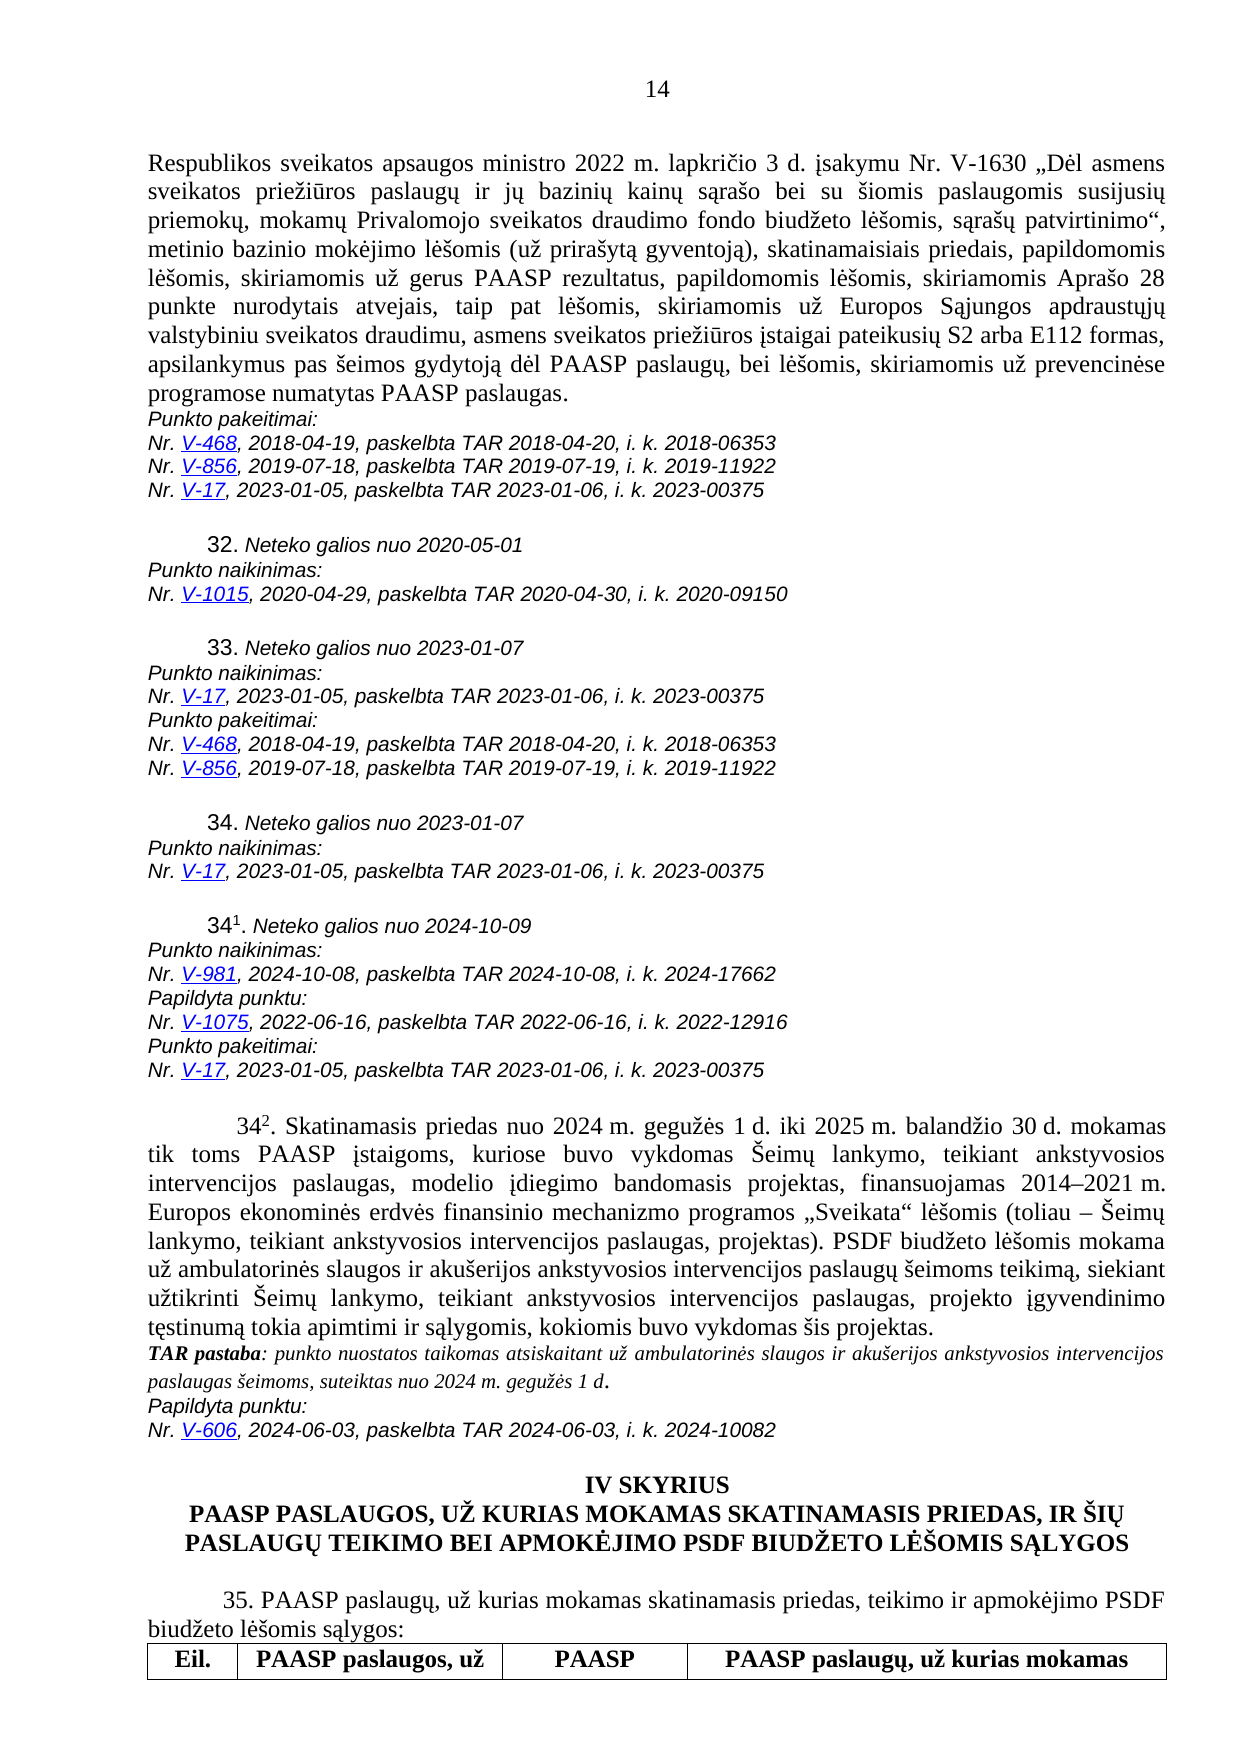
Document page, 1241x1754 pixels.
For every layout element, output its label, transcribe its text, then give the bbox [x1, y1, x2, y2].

text Nr. V-1015, 2020-04-29, paskelbta TAR 2020-04-30, i. k. 2020-09150 [148, 581, 1166, 605]
text 33. Neteko galios nuo 2023-01-07 [148, 634, 1166, 660]
table_header PAASP paslaugos, už [238, 1644, 502, 1679]
text Nr. V-468, 2018-04-19, paskelbta TAR 2018-04-20, i. k. 2018-06353 [148, 732, 1166, 756]
text IV SKYRIUS [148, 1470, 1166, 1499]
text Nr. V-17, 2023-01-05, paskelbta TAR 2023-01-06, i. k. 2023-00375 [148, 478, 1166, 502]
text Punkto naikinimas: [148, 835, 1166, 859]
text Papildyta punktu: [148, 986, 1166, 1010]
text 32. Neteko galios nuo 2020-05-01 [148, 531, 1166, 557]
text Nr. V-17, 2023-01-05, paskelbta TAR 2023-01-06, i. k. 2023-00375 [148, 1058, 1166, 1082]
text Nr. V-606, 2024-06-03, paskelbta TAR 2024-06-03, i. k. 2024-10082 [148, 1418, 1166, 1442]
text 34. Neteko galios nuo 2023-01-07 [148, 809, 1166, 835]
text Punkto pakeitimai: [148, 406, 1166, 430]
text Respublikos sveikatos apsaugos ministro 2022 m. lapkričio 3 d. įsakymu Nr. V-1630 „Dėl asmens sveikatos priežiūros paslaugų ir jų bazinių kainų sąrašo bei su šiomis paslaugomis susijusių priemokų, mokamų Privalomojo sveikatos draudimo fondo biudžeto lėšomis, sąrašų patvirtinimo“, metinio bazinio mokėjimo lėšomis (už prirašytą gyventoją), skatinamaisiais priedais, papildomomis lėšomis, skiriamomis už gerus PAASP rezultatus, papildomomis lėšomis, skiriamomis Aprašo 28 punkte nurodytais atvejais, taip pat lėšomis, skiriamomis už Europos Sąjungos apdraustųjų valstybiniu sveikatos draudimu, asmens sveikatos priežiūros įstaigai pateikusių S2 arba E112 formas, apsilankymus pas šeimos gydytoją dėl PAASP paslaugų, bei lėšomis, skiriamomis už prevencinėse programose numatytas PAASP paslaugas. [148, 148, 1166, 406]
table_header PAASP [503, 1644, 687, 1679]
text Punkto naikinimas: [148, 557, 1166, 581]
text TAR pastaba: punkto nuostatos taikomas atsiskaitant už ambulatorinės slaugos ir akušerijos ankstyvosios intervencijos paslaugas šeimoms, suteiktas nuo 2024 m. gegužės 1 d. [148, 1341, 1166, 1394]
table_header Eil. [148, 1644, 237, 1679]
text Nr. V-856, 2019-07-18, paskelbta TAR 2019-07-19, i. k. 2019-11922 [148, 756, 1166, 780]
text 35. PAASP paslaugų, už kurias mokamas skatinamasis priedas, teikimo ir apmokėjimo PSDF biudžeto lėšomis sąlygos: [148, 1585, 1166, 1643]
text Nr. V-1075, 2022-06-16, paskelbta TAR 2022-06-16, i. k. 2022-12916 [148, 1010, 1166, 1034]
text Punkto pakeitimai: [148, 708, 1166, 732]
text Nr. V-468, 2018-04-19, paskelbta TAR 2018-04-20, i. k. 2018-06353 [148, 430, 1166, 454]
text Nr. V-981, 2024-10-08, paskelbta TAR 2024-10-08, i. k. 2024-17662 [148, 962, 1166, 986]
text Nr. V-17, 2023-01-05, paskelbta TAR 2023-01-06, i. k. 2023-00375 [148, 859, 1166, 883]
text 341. Neteko galios nuo 2024-10-09 [148, 912, 1166, 938]
text Punkto naikinimas: [148, 660, 1166, 684]
text Punkto pakeitimai: [148, 1034, 1166, 1058]
text Papildyta punktu: [148, 1394, 1166, 1418]
text 342. Skatinamasis priedas nuo 2024 m. gegužės 1 d. iki 2025 m. balandžio 30 d. mokamas tik toms PAASP įstaigoms, kuriose buvo vykdomas Šeimų lankymo, teikiant ankstyvosios intervencijos paslaugas, modelio įdiegimo bandomasis projektas, finansuojamas 2014–2021 m. Europos ekonominės erdvės finansinio mechanizmo programos „Sveikata“ lėšomis (toliau – Šeimų lankymo, teikiant ankstyvosios intervencijos paslaugas, projektas). PSDF biudžeto lėšomis mokama už ambulatorinės slaugos ir akušerijos ankstyvosios intervencijos paslaugų šeimoms teikimą, siekiant užtikrinti Šeimų lankymo, teikiant ankstyvosios intervencijos paslaugas, projekto įgyvendinimo tęstinumą tokia apimtimi ir sąlygomis, kokiomis buvo vykdomas šis projektas. [148, 1111, 1166, 1341]
text PAASP PASLAUGOS, UŽ KURIAS MOKAMAS SKATINAMASIS PRIEDAS, IR ŠIŲ PASLAUGŲ TEIKIMO BEI APMOKĖJIMO PSDF BIUDŽETO LĖŠOMIS SĄLYGOS [148, 1499, 1166, 1557]
text Nr. V-856, 2019-07-18, paskelbta TAR 2019-07-19, i. k. 2019-11922 [148, 454, 1166, 478]
table_header PAASP paslaugų, už kurias mokamas [688, 1644, 1166, 1679]
text Punkto naikinimas: [148, 938, 1166, 962]
text Nr. V-17, 2023-01-05, paskelbta TAR 2023-01-06, i. k. 2023-00375 [148, 684, 1166, 708]
